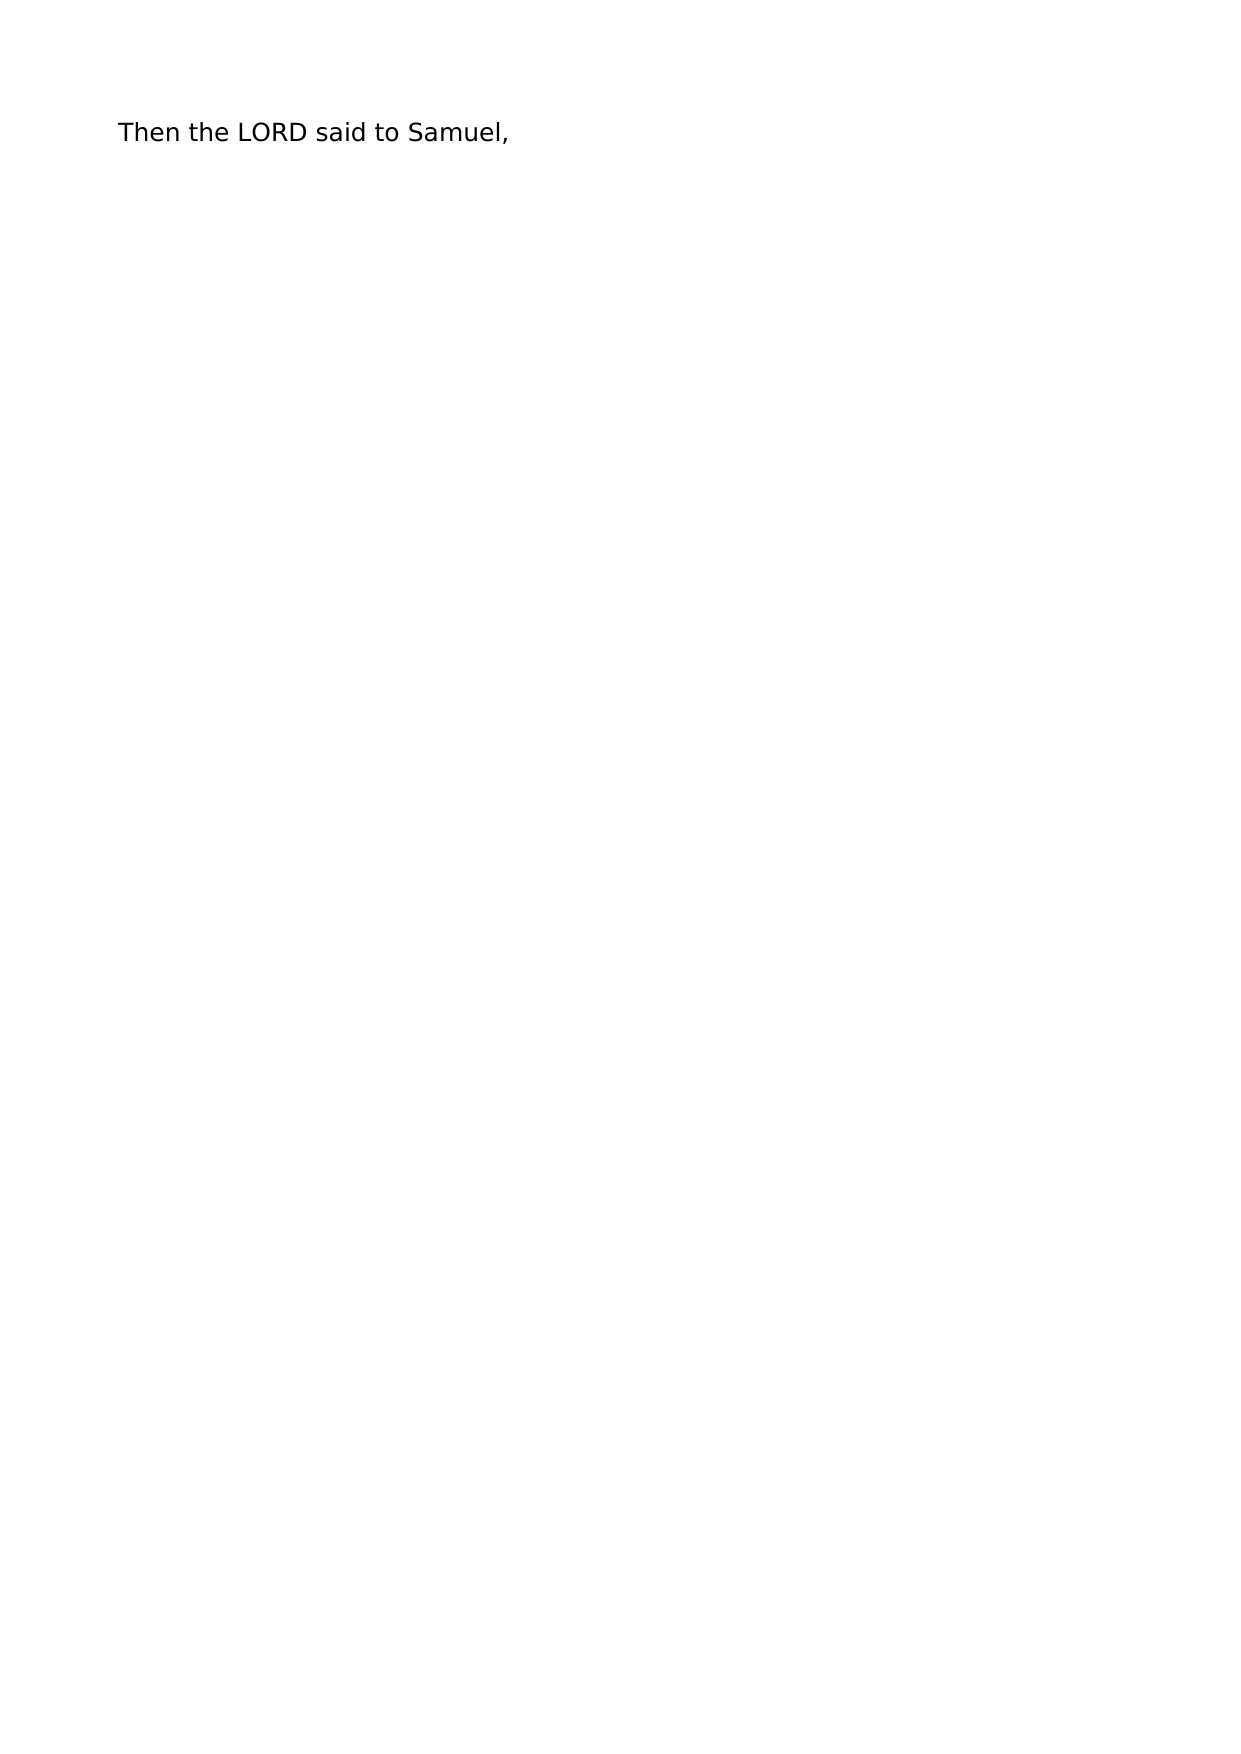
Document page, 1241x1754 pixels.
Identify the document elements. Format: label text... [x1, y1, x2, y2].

text Then the LORD said to Samuel, [118, 118, 1122, 147]
